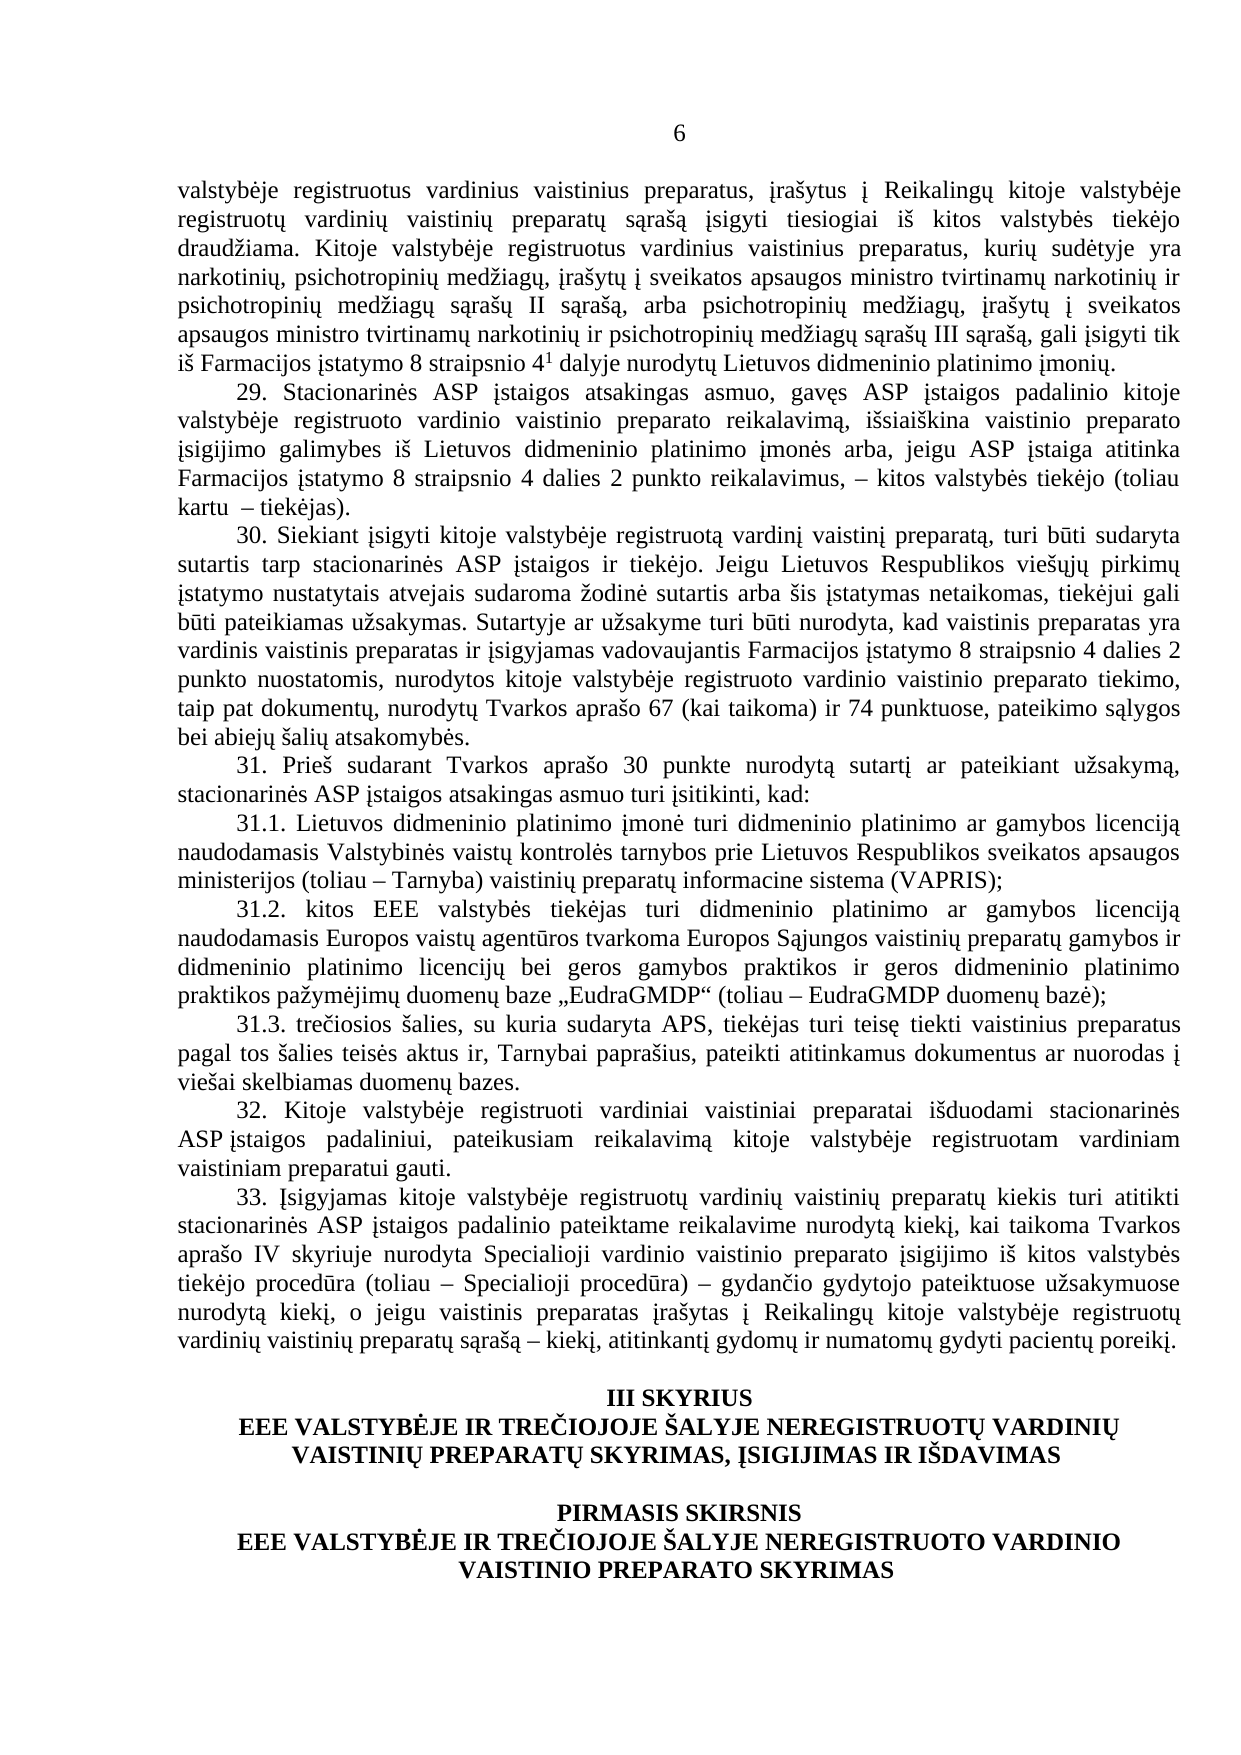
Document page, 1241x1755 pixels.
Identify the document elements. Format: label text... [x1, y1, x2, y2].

text 32. Kitoje valstybėje registruoti vardiniai vaistiniai preparatai išduodami stacionarinės ASP įstaigos padaliniui, pateikusiam reikalavimą kitoje valstybėje registruotam vardiniam vaistiniam preparatui gauti. [177, 1096, 1181, 1182]
text 31.1. Lietuvos didmeninio platinimo įmonė turi didmeninio platinimo ar gamybos licenciją naudodamasis Valstybinės vaistų kontrolės tarnybos prie Lietuvos Respublikos sveikatos apsaugos ministerijos (toliau – Tarnyba) vaistinių preparatų informacine sistema (VAPRIS); [177, 808, 1181, 894]
text 30. Siekiant įsigyti kitoje valstybėje registruotą vardinį vaistinį preparatą, turi būti sudaryta sutartis tarp stacionarinės ASP įstaigos ir tiekėjo. Jeigu Lietuvos Respublikos viešųjų pirkimų įstatymo nustatytais atvejais sudaroma žodinė sutartis arba šis įstatymas netaikomas, tiekėjui gali būti pateikiamas užsakymas. Sutartyje ar užsakyme turi būti nurodyta, kad vaistinis preparatas yra vardinis vaistinis preparatas ir įsigyjamas vadovaujantis Farmacijos įstatymo 8 straipsnio 4 dalies 2 punkto nuostatomis, nurodytos kitoje valstybėje registruoto vardinio vaistinio preparato tiekimo, taip pat dokumentų, nurodytų Tvarkos aprašo 67 (kai taikoma) ir 74 punktuose, pateikimo sąlygos bei abiejų šalių atsakomybės. [177, 521, 1181, 751]
text 31. Prieš sudarant Tvarkos aprašo 30 punkte nurodytą sutartį ar pateikiant užsakymą, stacionarinės ASP įstaigos atsakingas asmuo turi įsitikinti, kad: [177, 751, 1181, 808]
text EEE VALSTYBĖJE IR TREČIOJOJE ŠALYJE NEREGISTRUOTO VARDINIO VAISTINIO PREPARATO SKYRIMAS [177, 1527, 1181, 1584]
text EEE VALSTYBĖJE IR TREČIOJOJE ŠALYJE NEREGISTRUOTŲ VARDINIŲ VAISTINIŲ PREPARATŲ SKYRIMAS, ĮSIGIJIMAS IR IŠDAVIMAS [177, 1412, 1181, 1469]
text 33. Įsigyjamas kitoje valstybėje registruotų vardinių vaistinių preparatų kiekis turi atitikti stacionarinės ASP įstaigos padalinio pateiktame reikalavime nurodytą kiekį, kai taikoma Tvarkos aprašo IV skyriuje nurodyta Specialioji vardinio vaistinio preparato įsigijimo iš kitos valstybės tiekėjo procedūra (toliau – Specialioji procedūra) – gydančio gydytojo pateiktuose užsakymuose nurodytą kiekį, o jeigu vaistinis preparatas įrašytas į Reikalingų kitoje valstybėje registruotų vardinių vaistinių preparatų sąrašą – kiekį, atitinkantį gydomų ir numatomų gydyti pacientų poreikį. [177, 1182, 1181, 1354]
text valstybėje registruotus vardinius vaistinius preparatus, įrašytus į Reikalingų kitoje valstybėje registruotų vardinių vaistinių preparatų sąrašą įsigyti tiesiogiai iš kitos valstybės tiekėjo draudžiama. Kitoje valstybėje registruotus vardinius vaistinius preparatus, kurių sudėtyje yra narkotinių, psichotropinių medžiagų, įrašytų į sveikatos apsaugos ministro tvirtinamų narkotinių ir psichotropinių medžiagų sąrašų II sąrašą, arba psichotropinių medžiagų, įrašytų į sveikatos apsaugos ministro tvirtinamų narkotinių ir psichotropinių medžiagų sąrašų III sąrašą, gali įsigyti tik iš Farmacijos įstatymo 8 straipsnio 41 dalyje nurodytų Lietuvos didmeninio platinimo įmonių. [177, 176, 1181, 377]
text 31.2. kitos EEE valstybės tiekėjas turi didmeninio platinimo ar gamybos licenciją naudodamasis Europos vaistų agentūros tvarkoma Europos Sąjungos vaistinių preparatų gamybos ir didmeninio platinimo licencijų bei geros gamybos praktikos ir geros didmeninio platinimo praktikos pažymėjimų duomenų baze „EudraGMDP“ (toliau – EudraGMDP duomenų bazė); [177, 894, 1181, 1009]
text 31.3. trečiosios šalies, su kuria sudaryta APS, tiekėjas turi teisę tiekti vaistinius preparatus pagal tos šalies teisės aktus ir, Tarnybai paprašius, pateikti atitinkamus dokumentus ar nuorodas į viešai skelbiamas duomenų bazes. [177, 1009, 1181, 1096]
text 29. Stacionarinės ASP įstaigos atsakingas asmuo, gavęs ASP įstaigos padalinio kitoje valstybėje registruoto vardinio vaistinio preparato reikalavimą, išsiaiškina vaistinio preparato įsigijimo galimybes iš Lietuvos didmeninio platinimo įmonės arba, jeigu ASP įstaiga atitinka Farmacijos įstatymo 8 straipsnio 4 dalies 2 punkto reikalavimus, – kitos valstybės tiekėjo (toliau kartu – tiekėjas). [177, 377, 1181, 521]
text III SKYRIUS [177, 1383, 1181, 1412]
text PIRMASIS SKIRSNIS [177, 1498, 1181, 1527]
